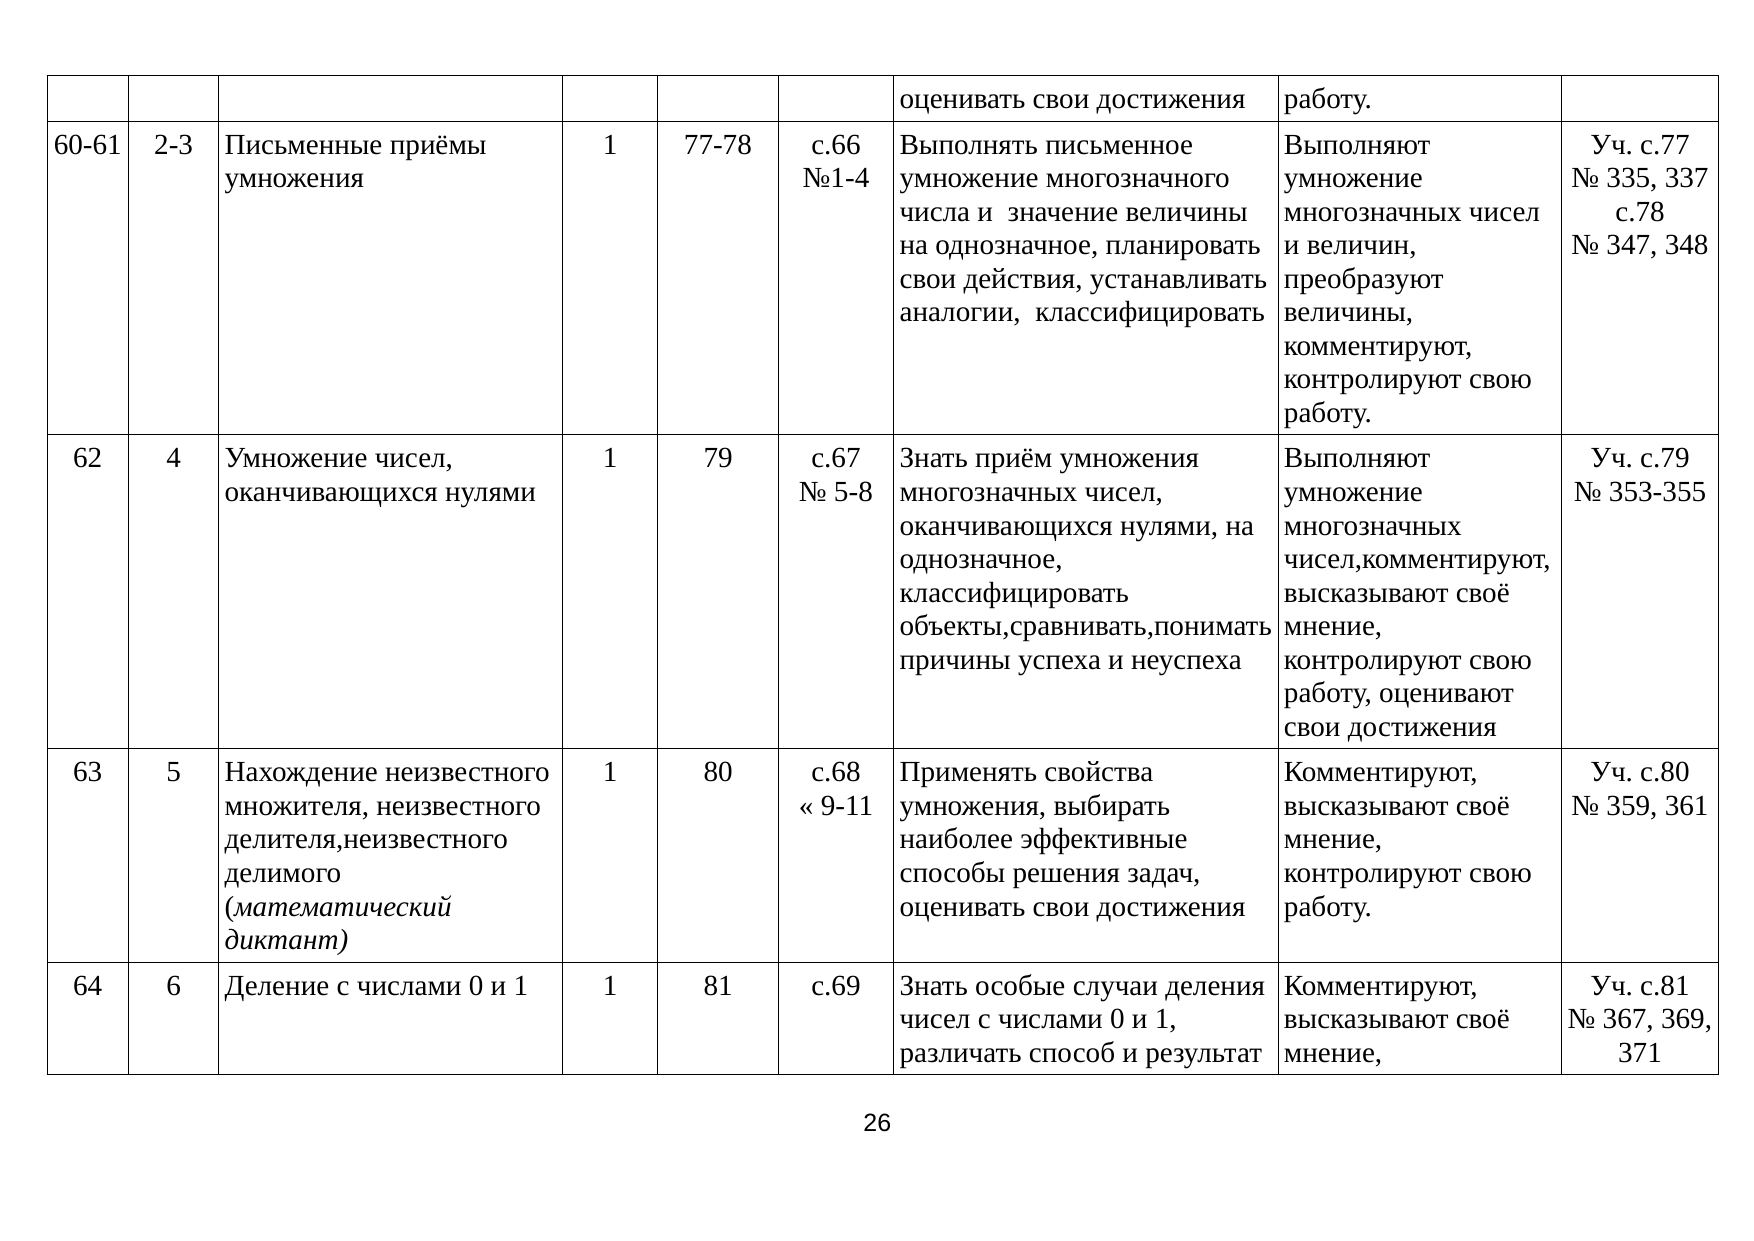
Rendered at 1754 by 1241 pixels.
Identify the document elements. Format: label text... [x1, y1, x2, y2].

table_cell 2-3 [129, 122, 218, 434]
table_cell работу. [1279, 76, 1561, 121]
table_cell [1562, 76, 1718, 121]
table_cell с.67 № 5-8 [779, 435, 893, 748]
table_cell 5 [129, 749, 218, 961]
table_cell Применять свойства умножения, выбирать наиболее эффективные способы решения задач, оценивать свои достижения [894, 749, 1278, 961]
table_cell 79 [658, 435, 778, 748]
table_cell [563, 76, 657, 121]
table_cell Знать приём умножения многозначных чисел, оканчивающихся нулями, на однозначное, классифицировать объекты,сравнивать,понимать причины успеха и неуспеха [894, 435, 1278, 748]
table_cell с.68 « 9-11 [779, 749, 893, 961]
table_cell 80 [658, 749, 778, 961]
table_cell [219, 76, 562, 121]
table_cell Комментируют, высказывают своё мнение, контролируют свою работу. [1279, 749, 1561, 961]
table_cell 64 [48, 963, 128, 1074]
table_cell Уч. с.80 № 359, 361 [1562, 749, 1718, 961]
table_cell 62 [48, 435, 128, 748]
table_cell [658, 76, 778, 121]
table_cell 1 [563, 749, 657, 961]
table_cell Комментируют, высказывают своё мнение, [1279, 963, 1561, 1074]
table_cell 60-61 [48, 122, 128, 434]
table_cell Нахождение неизвестного множителя, неизвестного делителя,неизвестного делимого (математический диктант) [219, 749, 562, 961]
table_cell [129, 76, 218, 121]
table_cell 6 [129, 963, 218, 1074]
table_cell 77-78 [658, 122, 778, 434]
table_cell Деление с числами 0 и 1 [219, 963, 562, 1074]
table_cell Письменные приёмы умножения [219, 122, 562, 434]
table_cell [48, 76, 128, 121]
table_cell с.66 №1-4 [779, 122, 893, 434]
table_cell с.69 [779, 963, 893, 1074]
table_cell Уч. с.81 № 367, 369, 371 [1562, 963, 1718, 1074]
table_cell 1 [563, 435, 657, 748]
table_cell 1 [563, 122, 657, 434]
table_cell [779, 76, 893, 121]
table_cell Знать особые случаи деления чисел с числами 0 и 1, различать способ и результат [894, 963, 1278, 1074]
table_cell Уч. с.79 № 353-355 [1562, 435, 1718, 748]
table_cell 63 [48, 749, 128, 961]
table_cell 4 [129, 435, 218, 748]
table_cell Выполнять письменное умножение многозначного числа и значение величины на однозначное, планировать свои действия, устанавливать аналогии, классифицировать [894, 122, 1278, 434]
table_cell Умножение чисел, оканчивающихся нулями [219, 435, 562, 748]
table_cell Выполняют умножение многозначных чисел,комментируют, высказывают своё мнение, контролируют свою работу, оценивают свои достижения [1279, 435, 1561, 748]
table_cell 1 [563, 963, 657, 1074]
table_cell 81 [658, 963, 778, 1074]
table_cell оценивать свои достижения [894, 76, 1278, 121]
table_cell Уч. с.77 № 335, 337 с.78 № 347, 348 [1562, 122, 1718, 434]
table_cell Выполняют умножение многозначных чисел и величин, преобразуют величины, комментируют, контролируют свою работу. [1279, 122, 1561, 434]
